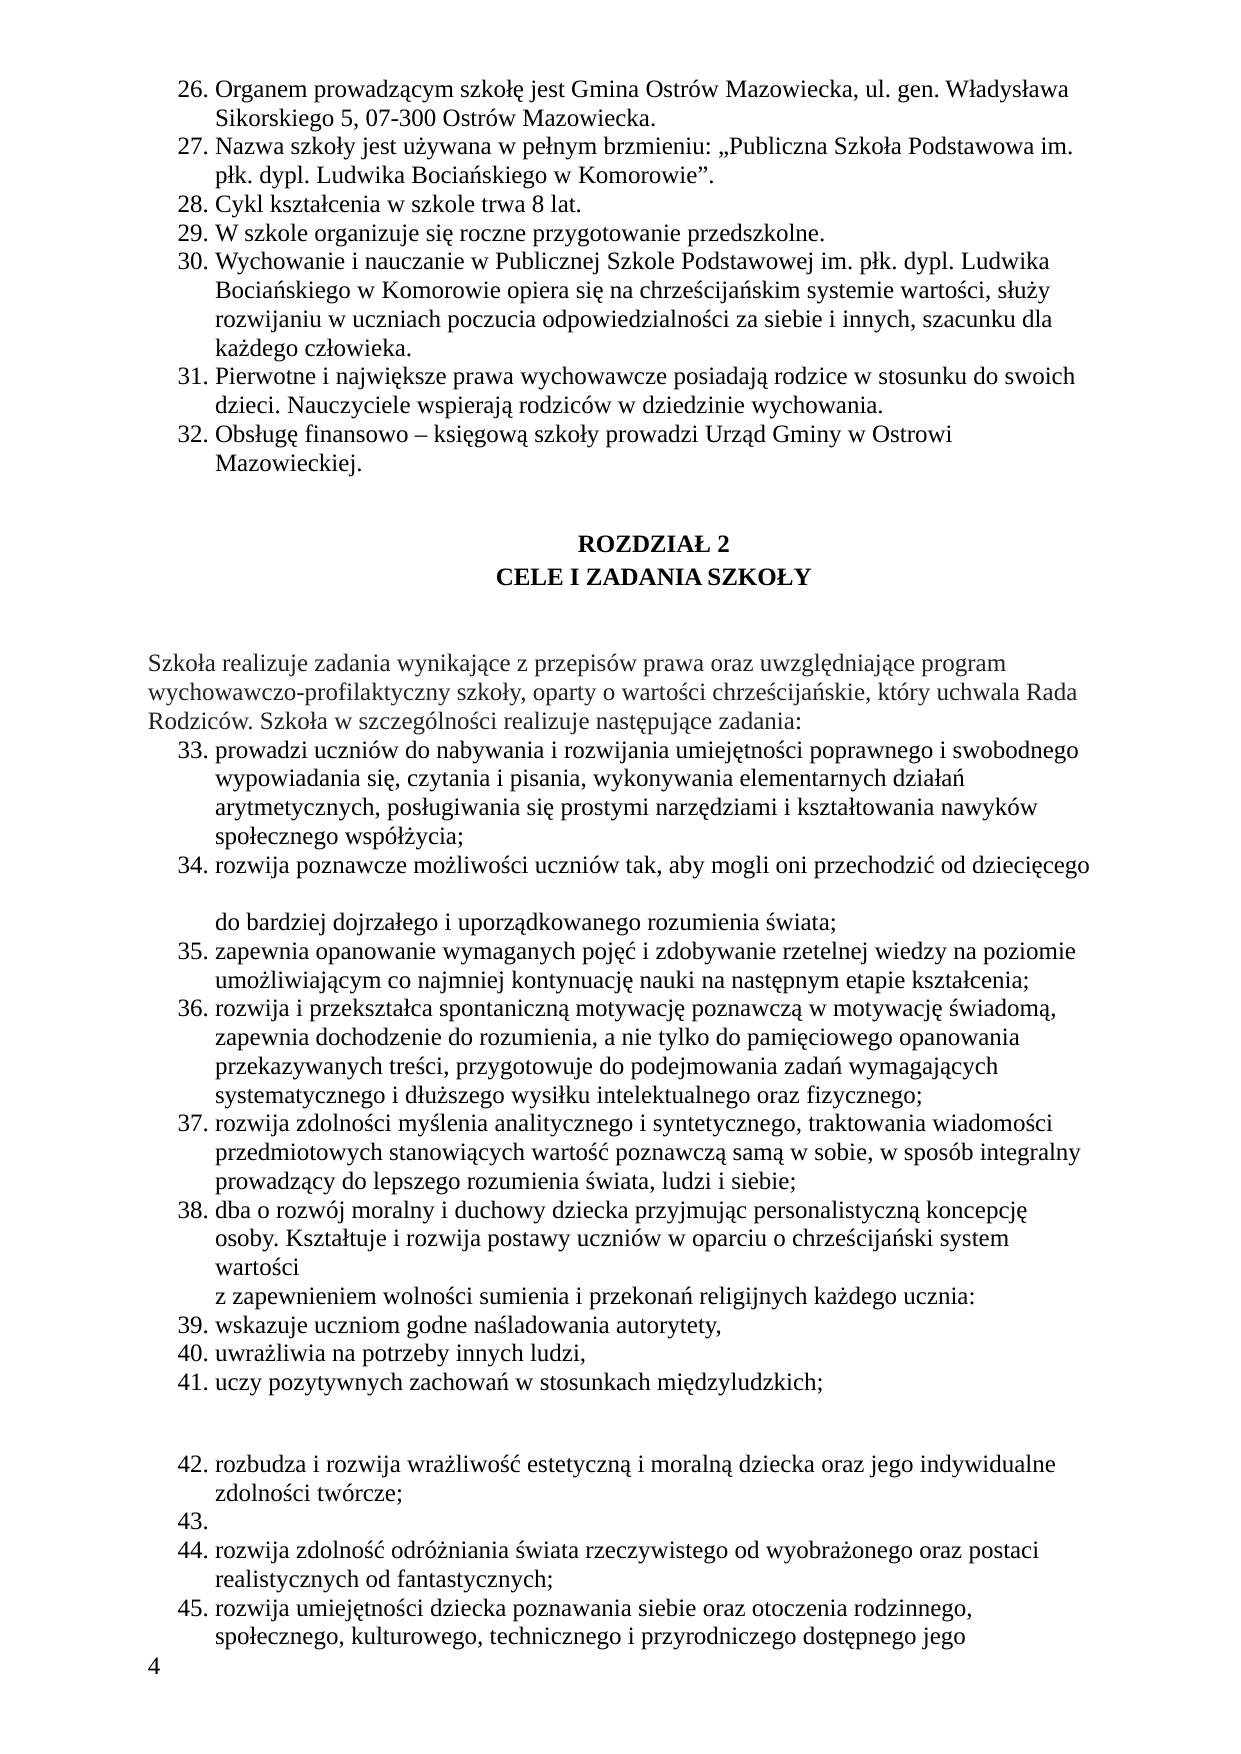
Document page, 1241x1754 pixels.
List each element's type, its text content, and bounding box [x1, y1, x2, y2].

subtitle Obsługę finansowo – księgową szkoły prowadzi Urząd Gminy w Ostrowi Mazowieckiej. [177, 419, 1092, 476]
subtitle uwrażliwia na potrzeby innych ludzi, [177, 1338, 1092, 1367]
subtitle rozwija umiejętności dziecka poznawania siebie oraz otoczenia rodzinnego, społecznego, kulturowego, technicznego i przyrodniczego dostępnego jego [177, 1593, 1092, 1650]
subtitle uczy pozytywnych zachowań w stosunkach międzyludzkich; [177, 1367, 1092, 1396]
subtitle rozwija poznawcze możliwości uczniów tak, aby mogli oni przechodzić od dziecięcego do bardziej dojrzałego i uporządkowanego rozumienia świata; [177, 850, 1092, 936]
subtitle rozwija i przekształca spontaniczną motywację poznawczą w motywację świadomą, zapewnia dochodzenie do rozumienia, a nie tylko do pamięciowego opanowania przekazywanych treści, przygotowuje do podejmowania zadań wymagających systematycznego i dłuższego wysiłku intelektualnego oraz fizycznego; [177, 993, 1092, 1108]
subtitle zapewnia opanowanie wymaganych pojęć i zdobywanie rzetelnej wiedzy na poziomie umożliwiającym co najmniej kontynuację nauki na następnym etapie kształcenia; [177, 936, 1092, 993]
subtitle Wychowanie i nauczanie w Publicznej Szkole Podstawowej im. płk. dypl. Ludwika Bociańskiego w Komorowie opiera się na chrześcijańskim systemie wartości, służy rozwijaniu w uczniach poczucia odpowiedzialności za siebie i innych, szacunku dla każdego człowieka. [177, 246, 1092, 361]
subtitle wskazuje uczniom godne naśladowania autorytety, [177, 1310, 1092, 1338]
subtitle W szkole organizuje się roczne przygotowanie przedszkolne. [177, 218, 1092, 246]
text ROZDZIAŁ 2 [215, 529, 1092, 558]
subtitle dba o rozwój moralny i duchowy dziecka przyjmując personalistyczną koncepcję osoby. Kształtuje i rozwija postawy uczniów w oparciu o chrześcijański system wartości z zapewnieniem wolności sumienia i przekonań religijnych każdego ucznia: [177, 1195, 1092, 1310]
text Szkoła realizuje zadania wynikające z przepisów prawa oraz uwzględniające program wychowawczo-profilaktyczny szkoły, oparty o wartości chrześcijańskie, który uchwala Rada Rodziców. Szkoła w szczególności realizuje następujące zadania: [148, 648, 1092, 735]
subtitle Nazwa szkoły jest używana w pełnym brzmieniu: „Publiczna Szkoła Podstawowa im. płk. dypl. Ludwika Bociańskiego w Komorowie”. [177, 131, 1092, 189]
subtitle rozwija zdolności myślenia analitycznego i syntetycznego, traktowania wiadomości przedmiotowych stanowiących wartość poznawczą samą w sobie, w sposób integralny prowadzący do lepszego rozumienia świata, ludzi i siebie; [177, 1108, 1092, 1195]
subtitle Pierwotne i największe prawa wychowawcze posiadają rodzice w stosunku do swoich dzieci. Nauczyciele wspierają rodziców w dziedzinie wychowania. [177, 361, 1092, 419]
subtitle rozbudza i rozwija wrażliwość estetyczną i moralną dziecka oraz jego indywidualne zdolności twórcze; [177, 1449, 1092, 1506]
subtitle prowadzi uczniów do nabywania i rozwijania umiejętności poprawnego i swobodnego wypowiadania się, czytania i pisania, wykonywania elementarnych działań arytmetycznych, posługiwania się prostymi narzędziami i kształtowania nawyków społecznego współżycia; [177, 735, 1092, 850]
subtitle Cykl kształcenia w szkole trwa 8 lat. [177, 189, 1092, 218]
subtitle rozwija zdolność odróżniania świata rzeczywistego od wyobrażonego oraz postaci realistycznych od fantastycznych; [177, 1535, 1092, 1593]
text CELE I ZADANIA SZKOŁY [215, 562, 1092, 591]
subtitle Organem prowadzącym szkołę jest Gmina Ostrów Mazowiecka, ul. gen. Władysława Sikorskiego 5, 07-300 Ostrów Mazowiecka. [177, 74, 1092, 131]
